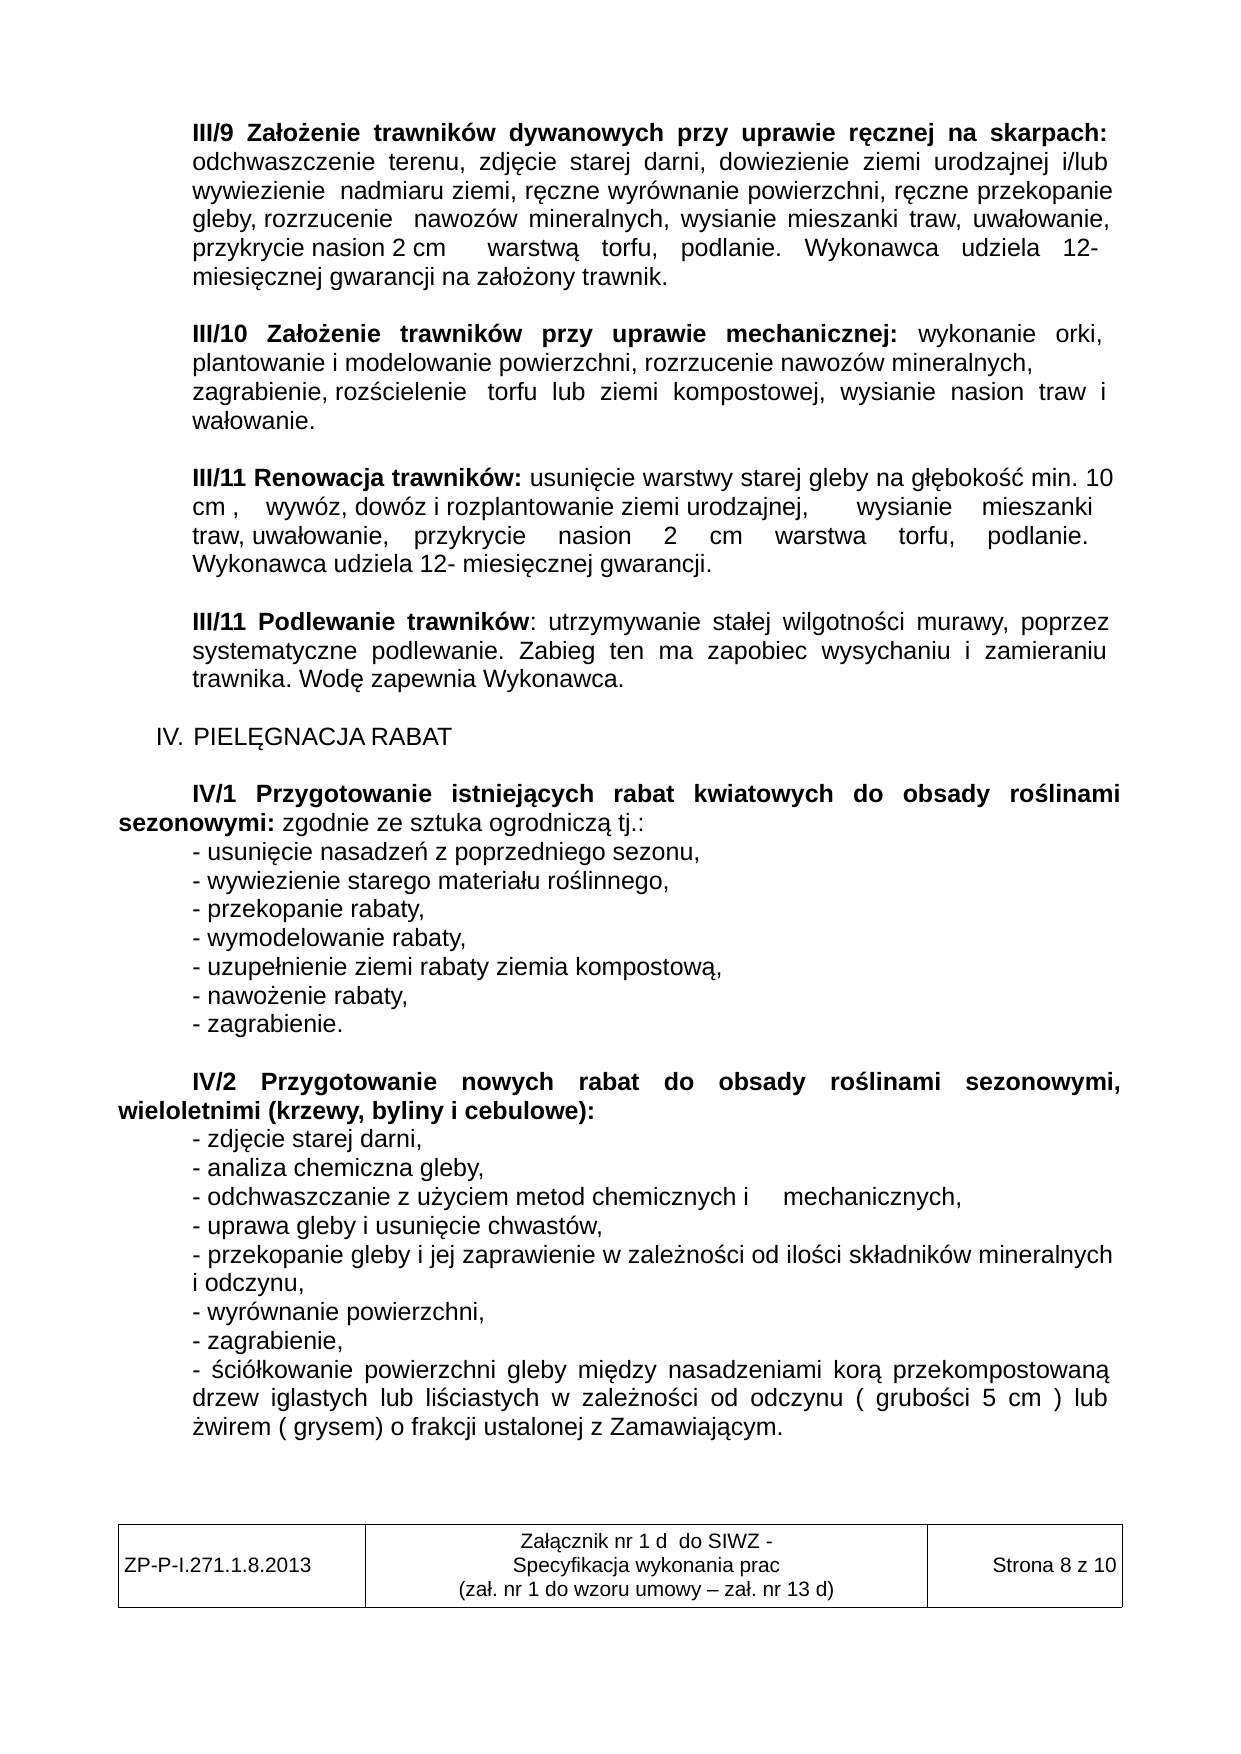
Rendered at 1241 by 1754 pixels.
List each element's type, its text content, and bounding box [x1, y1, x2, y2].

text - zdjęcie starej darni, [118, 1124, 1122, 1153]
text - nawożenie rabaty, [118, 981, 1122, 1009]
text - wymodelowanie rabaty, [118, 923, 1122, 952]
text III/11 Renowacja trawników: usunięcie warstwy starej gleby na głębokość min. 10 cm , wywóz, dowóz i rozplantowanie ziemi urodzajnej, wysianie mieszanki traw, uwałowanie, przykrycie nasion 2 cm warstwa torfu, podlanie. Wykonawca udziela 12- miesięcznej gwarancji. [118, 463, 1122, 578]
text - ściółkowanie powierzchni gleby między nasadzeniami korą przekompostowaną drzew iglastych lub liściastych w zależności od odczynu ( grubości 5 cm ) lub żwirem ( grysem) o frakcji ustalonej z Zamawiającym. [118, 1354, 1122, 1441]
text - przekopanie rabaty, [118, 894, 1122, 923]
text - uprawa gleby i usunięcie chwastów, [118, 1211, 1122, 1239]
text IV/1 Przygotowanie istniejących rabat kwiatowych do obsady roślinami sezonowymi: zgodnie ze sztuka ogrodniczą tj.: [118, 779, 1122, 837]
list PIELĘGNACJA RABAT [156, 722, 1122, 751]
text - wyrównanie powierzchni, [118, 1297, 1122, 1326]
text - zagrabienie. [118, 1009, 1122, 1038]
text - wywiezienie starego materiału roślinnego, [118, 866, 1122, 894]
text - zagrabienie, [118, 1326, 1122, 1354]
text - przekopanie gleby i jej zaprawienie w zależności od ilości składników mineralnych i odczynu, [118, 1239, 1122, 1297]
text III/9 Założenie trawników dywanowych przy uprawie ręcznej na skarpach: odchwaszczenie terenu, zdjęcie starej darni, dowiezienie ziemi urodzajnej i/lub wywiezienie nadmiaru ziemi, ręczne wyrównanie powierzchni, ręczne przekopanie gleby, rozrzucenie nawozów mineralnych, wysianie mieszanki traw, uwałowanie, przykrycie nasion 2 cm warstwą torfu, podlanie. Wykonawca udziela 12- miesięcznej gwarancji na założony trawnik. [118, 118, 1122, 291]
text - analiza chemiczna gleby, [118, 1153, 1122, 1182]
text - odchwaszczanie z użyciem metod chemicznych i mechanicznych, [118, 1182, 1122, 1211]
text - usunięcie nasadzeń z poprzedniego sezonu, [118, 837, 1122, 866]
text III/11 Podlewanie trawników: utrzymywanie stałej wilgotności murawy, poprzez systematyczne podlewanie. Zabieg ten ma zapobiec wysychaniu i zamieraniu trawnika. Wodę zapewnia Wykonawca. [118, 607, 1122, 693]
text III/10 Założenie trawników przy uprawie mechanicznej: wykonanie orki, plantowanie i modelowanie powierzchni, rozrzucenie nawozów mineralnych, zagrabienie, rozścielenie torfu lub ziemi kompostowej, wysianie nasion traw i wałowanie. [118, 319, 1122, 434]
text IV/2 Przygotowanie nowych rabat do obsady roślinami sezonowymi, wieloletnimi (krzewy, byliny i cebulowe): [118, 1067, 1122, 1124]
text - uzupełnienie ziemi rabaty ziemia kompostową, [118, 952, 1122, 981]
